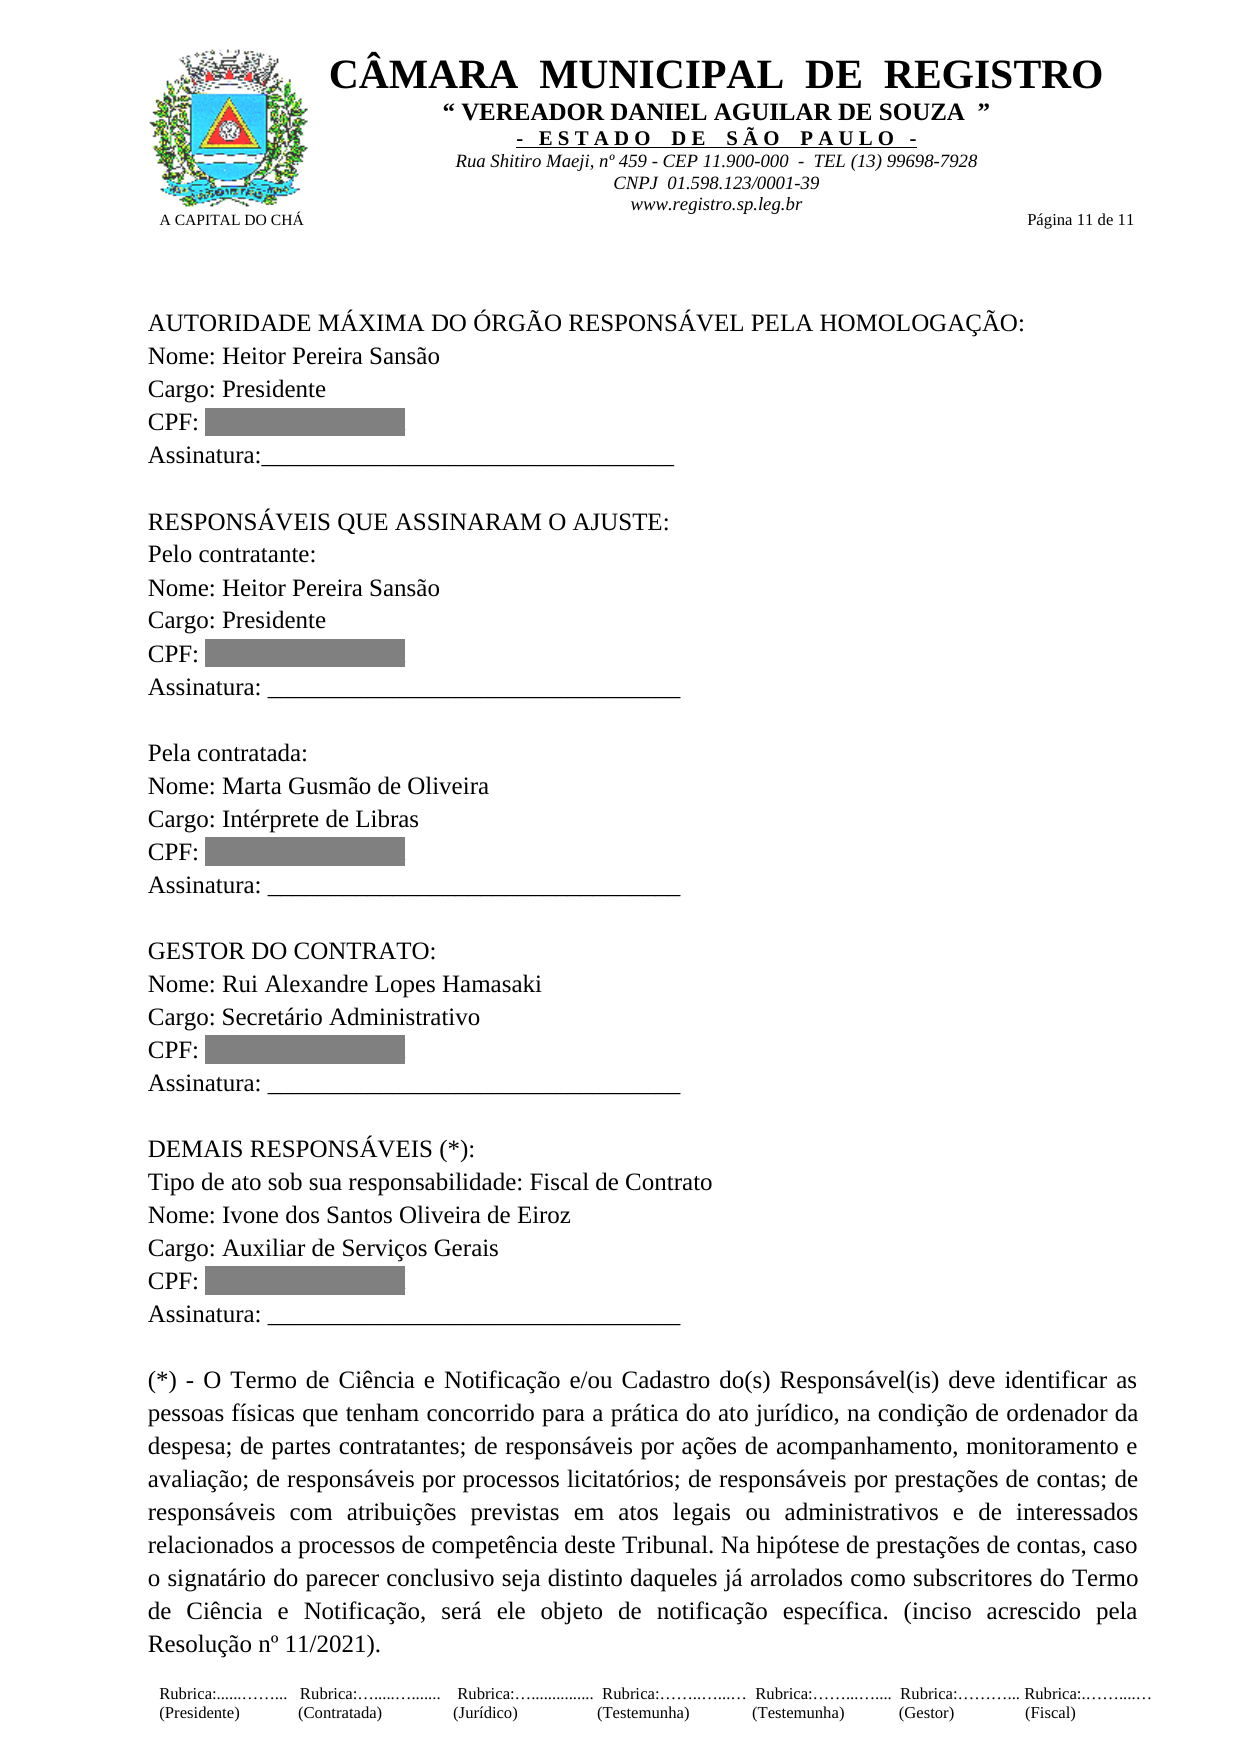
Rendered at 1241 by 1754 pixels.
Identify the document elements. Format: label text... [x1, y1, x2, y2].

text Cargo: Intérprete de Libras [148, 804, 1139, 832]
text Assinatura: _________________________________ [148, 1068, 1139, 1097]
text Nome: Marta Gusmão de Oliveira [148, 771, 1139, 799]
text Assinatura: _________________________________ [148, 672, 1139, 700]
text (*) - O Termo de Ciência e Notificação e/ou Cadastro do(s) Responsável(is) deve identificar as pessoas físicas que tenham concorrido para a prática do ato jurídico, na condição de ordenador da despesa; de partes contratantes; de responsáveis por ações de acompanhamento, monitoramento e avaliação; de responsáveis por processos licitatórios; de responsáveis por prestações de contas; de responsáveis com atribuições previstas em atos legais ou administrativos e de interessados relacionados a processos de competência deste Tribunal. Na hipótese de prestações de contas, caso o signatário do parecer conclusivo seja distinto daqueles já arrolados como subscritores do Termo de Ciência e Notificação, será ele objeto de notificação específica. (inciso acrescido pela Resolução nº 11/2021). [148, 1365, 1139, 1658]
text Tipo de ato sob sua responsabilidade: Fiscal de Contrato [148, 1167, 1139, 1196]
text Cargo: Auxiliar de Serviços Gerais [148, 1233, 1139, 1262]
text Cargo: Secretário Administrativo [148, 1002, 1139, 1031]
text Pelo contratante: [148, 539, 1139, 568]
text Nome: Ivone dos Santos Oliveira de Eiroz [148, 1200, 1139, 1229]
text CPF: xxxxxxxxxxxxxxxx [148, 407, 1139, 436]
text Assinatura: _________________________________ [148, 870, 1139, 898]
text Assinatura:_________________________________ [148, 441, 1139, 469]
text CPF: xxxxxxxxxxxxxxxx [148, 1266, 1139, 1295]
text DEMAIS RESPONSÁVEIS (*): [148, 1134, 1139, 1163]
text CPF: xxxxxxxxxxxxxxxx [148, 639, 1139, 667]
text Nome: Heitor Pereira Sansão [148, 341, 1139, 370]
text AUTORIDADE MÁXIMA DO ÓRGÃO RESPONSÁVEL PELA HOMOLOGAÇÃO: [148, 308, 1139, 337]
text Cargo: Presidente [148, 606, 1139, 634]
text Pela contratada: [148, 738, 1139, 766]
text RESPONSÁVEIS QUE ASSINARAM O AJUSTE: [148, 507, 1139, 535]
text Cargo: Presidente [148, 374, 1139, 403]
text Nome: Heitor Pereira Sansão [148, 573, 1139, 601]
text CPF: xxxxxxxxxxxxxxxx [148, 837, 1139, 866]
text GESTOR DO CONTRATO: [148, 936, 1139, 964]
text Nome: Rui Alexandre Lopes Hamasaki [148, 969, 1139, 998]
text CPF: xxxxxxxxxxxxxxxx [148, 1035, 1139, 1064]
text Assinatura: _________________________________ [148, 1299, 1139, 1328]
